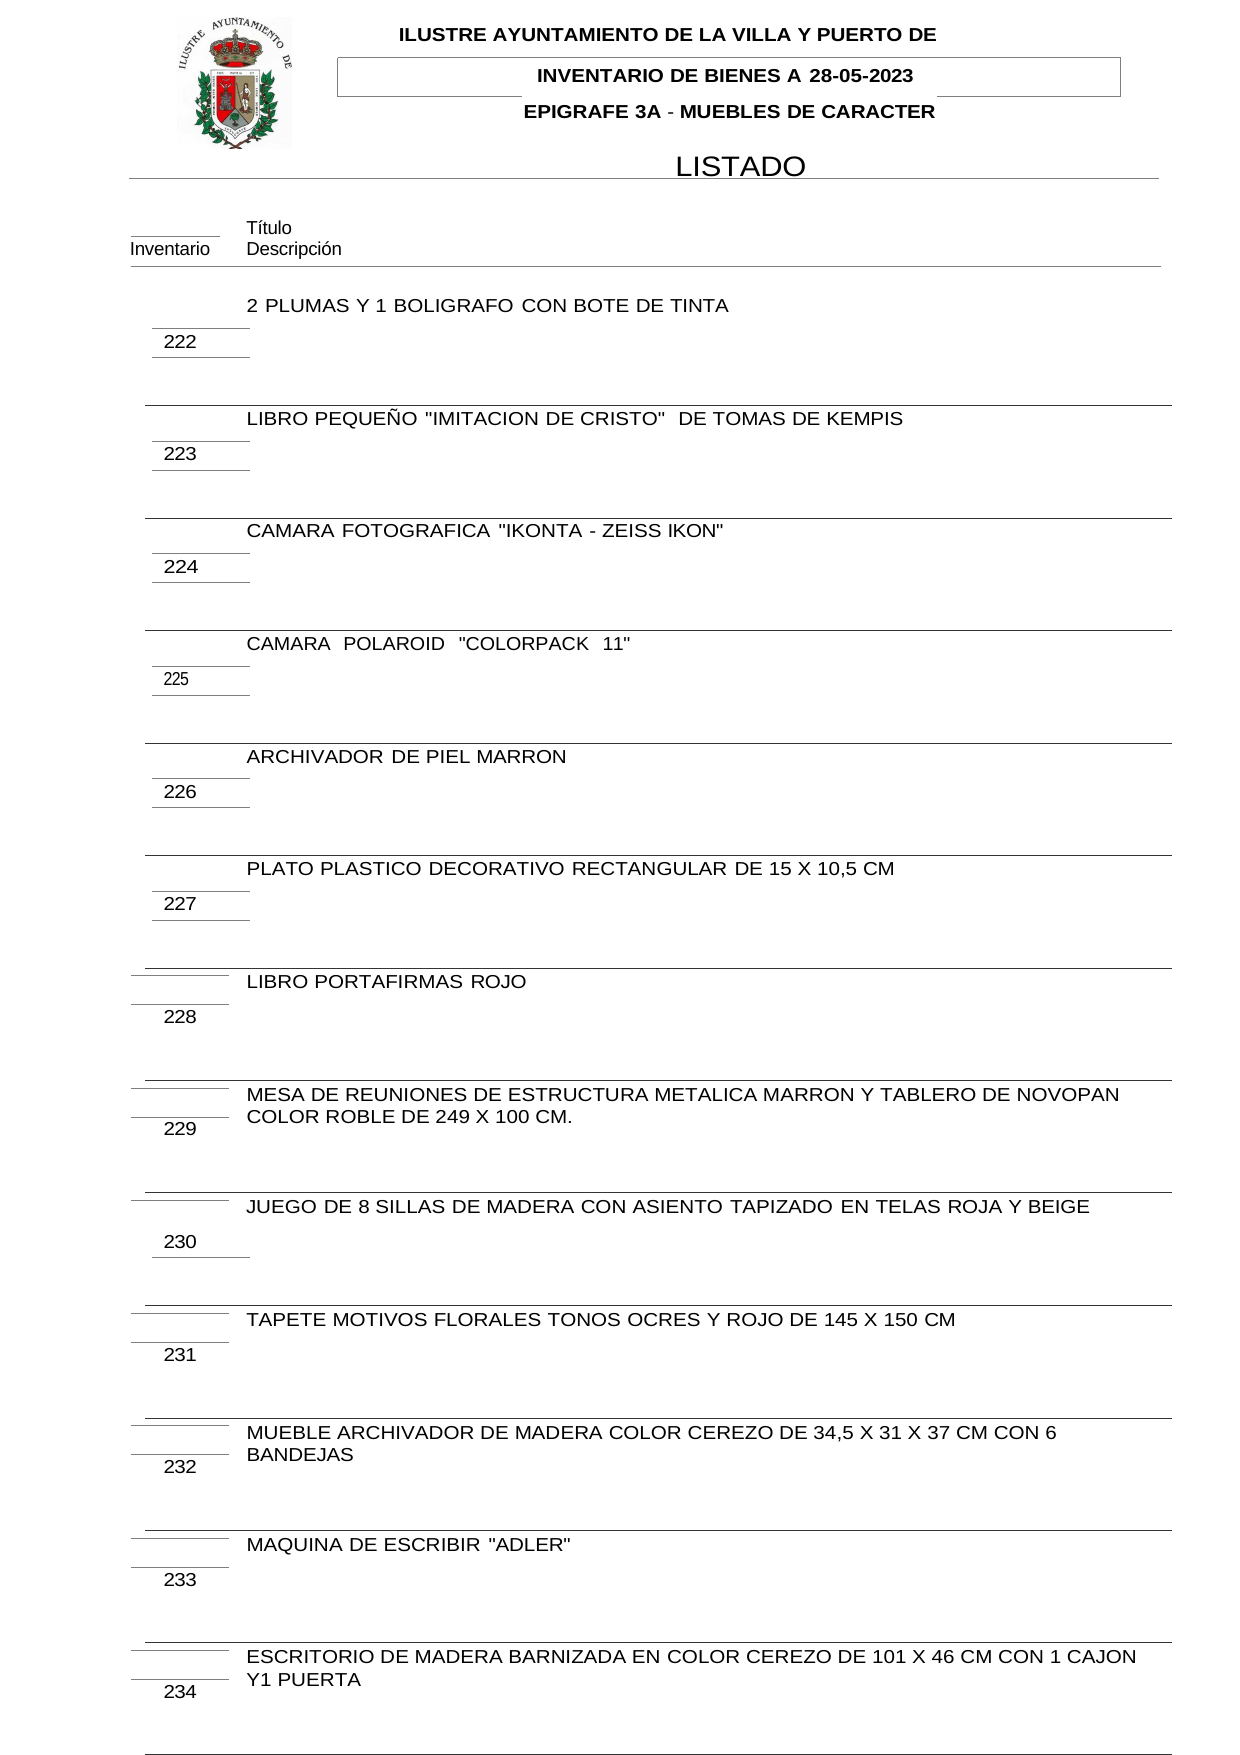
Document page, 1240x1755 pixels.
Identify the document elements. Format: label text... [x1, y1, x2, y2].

text 2 PLUMAS Y 1 BOLIGRAFO CON BOTE DE TINTA [246, 295, 1167, 317]
text CAMARA POLAROID "COLORPACK 11" [246, 633, 1167, 654]
text 225 [163, 668, 1167, 689]
text 223 [163, 443, 1167, 464]
text 222 [163, 331, 1167, 352]
text LIBRO PORTAFIRMAS ROJO [246, 971, 1167, 992]
text 232 [163, 1456, 202, 1478]
text ESCRITORIO DE MADERA BARNIZADA EN COLOR CEREZO DE 101 X 46 CM CON 1 CAJON Y1 PUERTA [246, 1646, 1158, 1691]
text MAQUINA DE ESCRIBIR "ADLER" [246, 1534, 1167, 1555]
text 226 [163, 781, 1167, 802]
text TAPETE MOTIVOS FLORALES TONOS OCRES Y ROJO DE 145 X 150 CM [246, 1309, 1167, 1330]
text PLATO PLASTICO DECORATIVO RECTANGULAR DE 15 X 10,5 CM [246, 858, 1167, 880]
text 234 [163, 1681, 202, 1703]
text 229 [163, 1118, 202, 1140]
text MESA DE REUNIONES DE ESTRUCTURA METALICA MARRON Y TABLERO DE NOVOPAN COLOR ROBLE DE 249 X 100 CM. [246, 1083, 1167, 1128]
text 231 [163, 1343, 202, 1365]
text JUEGO DE 8 SILLAS DE MADERA CON ASIENTO TAPIZADO EN TELAS ROJA Y BEIGE [246, 1196, 1167, 1217]
text 230 [163, 1231, 202, 1252]
text LIBRO PEQUEÑO "IMITACION DE CRISTO" DE TOMAS DE KEMPIS [246, 408, 1167, 429]
text 233 [163, 1569, 202, 1590]
text ARCHIVADOR DE PIEL MARRON [246, 746, 1167, 767]
text 228 [163, 1005, 202, 1027]
text CAMARA FOTOGRAFICA "IKONTA - ZEISS IKON" [246, 520, 1167, 542]
text 224 [163, 556, 1167, 577]
text 227 [163, 893, 1167, 914]
text MUEBLE ARCHIVADOR DE MADERA COLOR CEREZO DE 34,5 X 31 X 37 CM CON 6 BANDEJAS [246, 1421, 1158, 1466]
